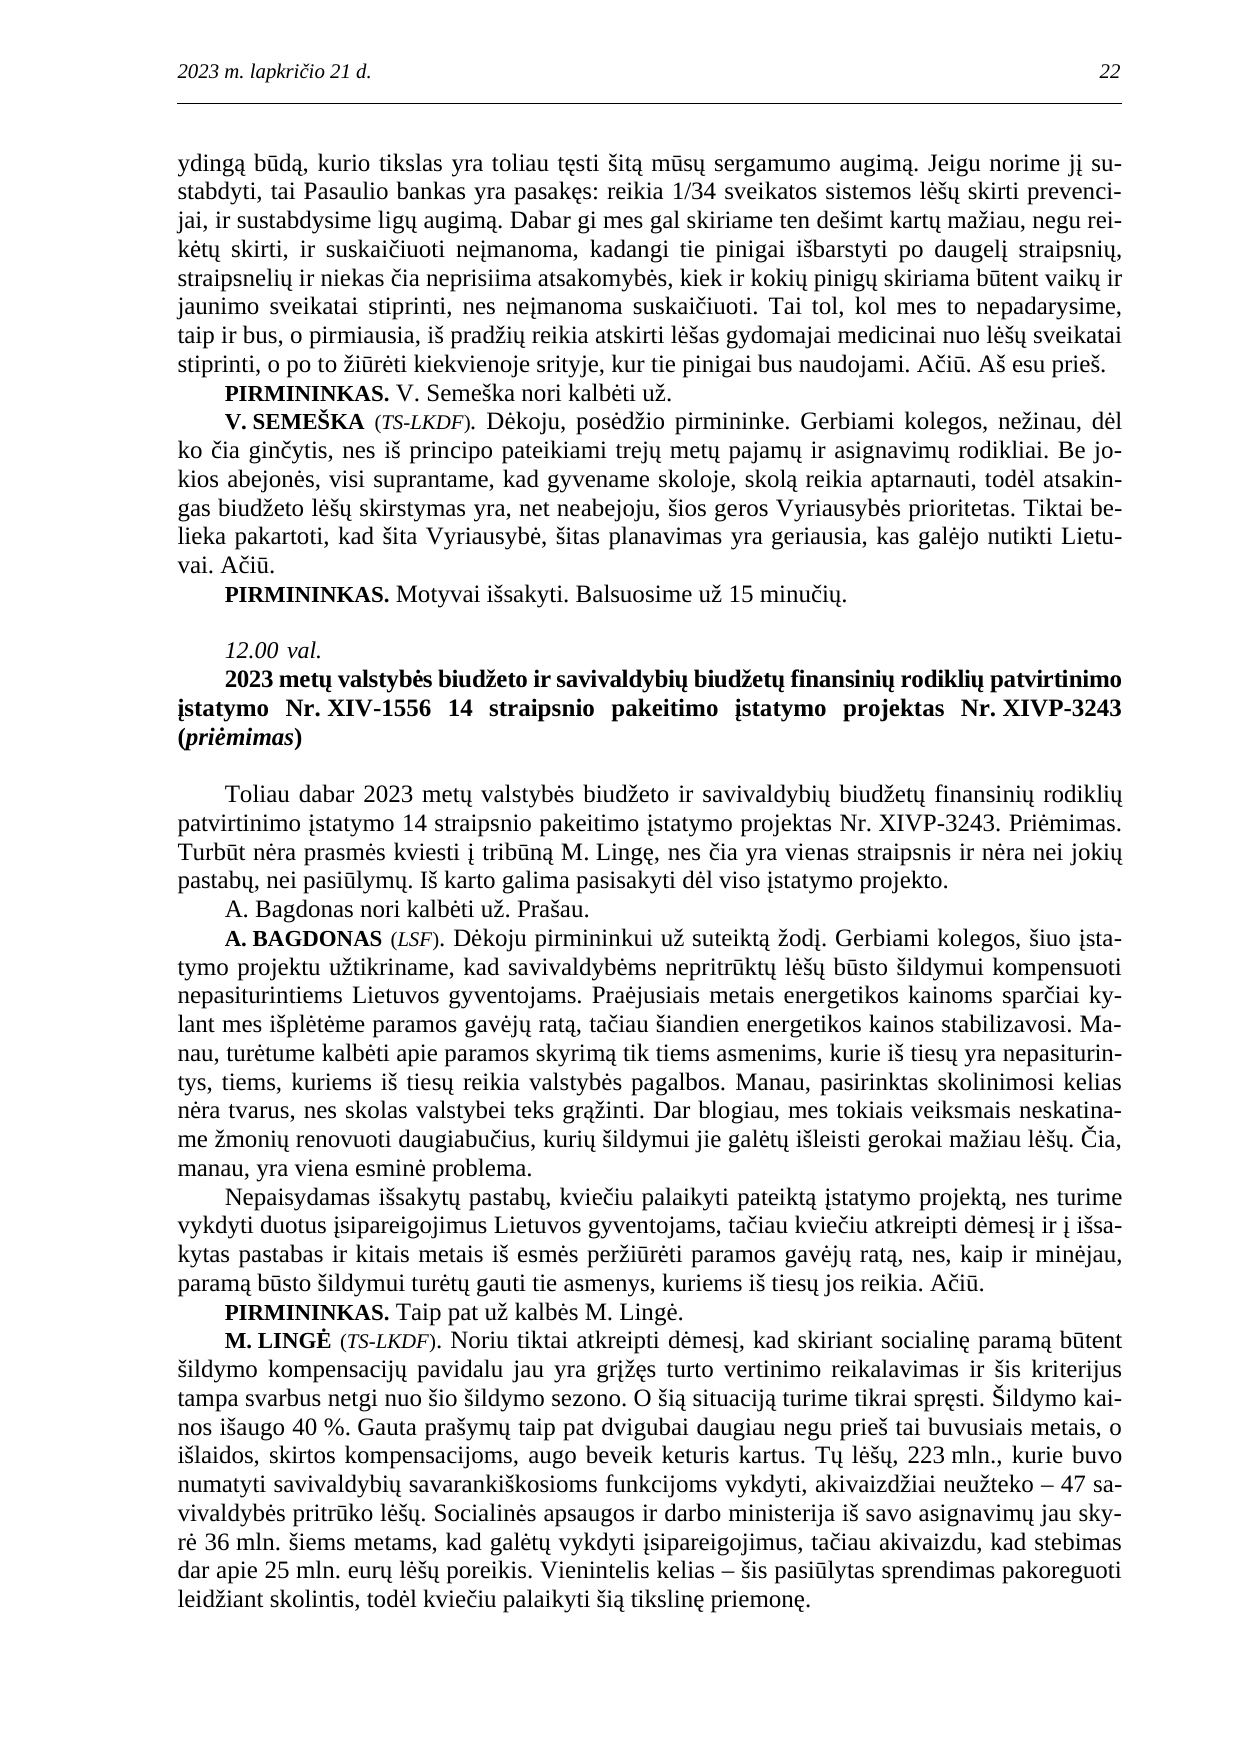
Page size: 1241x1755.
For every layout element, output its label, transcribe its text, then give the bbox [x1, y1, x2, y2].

text PIRMININKAS. Taip pat už kal­bės M. Lin­gė. [177, 1297, 1122, 1325]
text M. LINGĖ (TS-LKDF). No­riu tik­tai at­kreip­ti dė­me­sį, kad ski­riant so­cia­li­nę pa­ra­mą bū­tent šil­dy­mo kom­pen­sa­ci­jų pa­vi­da­lu jau yra grį­žęs tur­to ver­ti­ni­mo rei­ka­la­vi­mas ir šis kri­te­ri­jus tam­pa svar­bus net­gi nuo šio šil­dy­mo se­zo­no. O šią si­tu­a­ci­ją tu­ri­me tik­rai spręs­ti. Šil­dy­mo kai­nos iš­au­go 40 %. Gau­ta pra­šy­mų taip pat dvi­gu­bai dau­giau ne­gu prieš tai bu­vu­siais me­tais, o iš­lai­dos, skir­tos kom­pen­sa­ci­joms, au­go be­veik ke­tu­ris kar­tus. Tų lė­šų, 223 mln., ku­rie bu­vo nu­ma­ty­ti sa­vi­val­dy­bių sa­va­ran­kiš­ko­sioms funk­ci­joms vyk­dy­ti, aki­vaiz­džiai ne­už­te­ko – 47 sa­vi­val­dy­bės pri­trū­ko lė­šų. So­cia­li­nės ap­sau­gos ir dar­bo mi­nis­te­ri­ja iš sa­vo asig­na­vi­mų jau sky­rė 36 mln. šiems me­tams, kad ga­lė­tų vyk­dy­ti įsi­pa­rei­go­ji­mus, ta­čiau aki­vaiz­du, kad ste­bi­mas dar apie 25 mln. eu­rų lė­šų po­rei­kis. Vie­nin­te­lis ke­lias – šis pa­siū­ly­tas spren­di­mas pa­ko­re­guo­ti lei­džiant sko­lin­tis, to­dėl kvie­čiu pa­lai­ky­ti šią tiks­li­nę prie­mo­nę. [177, 1325, 1122, 1613]
text A. Bag­do­nas no­ri kal­bė­ti už. Pra­šau. [177, 894, 1122, 923]
text PIRMININKAS. V. Se­meš­ka no­ri kal­bė­ti už. [177, 378, 1122, 406]
text ydin­gą bū­dą, ku­rio tiks­las yra to­liau tęs­ti ši­tą mū­sų ser­ga­mu­mo au­gi­mą. Jei­gu no­ri­me jį su­stab­dy­ti, tai Pa­sau­lio ban­kas yra pa­sa­kęs: rei­kia 1/34 svei­ka­tos sis­te­mos lė­šų skir­ti pre­ven­ci­jai, ir su­stab­dy­si­me li­gų au­gi­mą. Da­bar gi mes gal ski­ria­me ten de­šimt kar­tų ma­žiau, ne­gu rei­kė­tų skir­ti, ir su­skai­čiuo­ti ne­įma­no­ma, ka­dan­gi tie pi­ni­gai iš­bars­ty­ti po dau­ge­lį straips­nių, straips­ne­lių ir nie­kas čia ne­pri­si­i­ma at­sa­ko­my­bės, kiek ir ko­kių pi­ni­gų ski­ria­ma bū­tent vai­kų ir jau­ni­mo svei­ka­tai stip­rin­ti, nes ne­įma­no­ma su­skai­čiuo­ti. Tai tol, kol mes to ne­pa­da­ry­si­me, taip ir bus, o pir­miau­sia, iš pra­džių rei­kia at­skir­ti lė­šas gy­do­ma­jai me­di­ci­nai nuo lė­šų svei­ka­tai stip­rin­ti, o po to žiū­rė­ti kiek­vie­no­je sri­ty­je, kur tie pi­ni­gai bus nau­do­ja­mi. Ačiū. Aš esu prieš. [177, 148, 1122, 378]
text To­liau da­bar 2023 me­tų vals­ty­bės biu­dže­to ir sa­vi­val­dy­bių biu­dže­tų fi­nan­si­nių ro­dik­lių pa­tvir­ti­ni­mo įsta­ty­mo 14 straips­nio pa­kei­ti­mo įsta­ty­mo pro­jek­tas Nr. XIVP-3243. Pri­ėmi­mas. Tur­būt nė­ra pras­mės kvies­ti į tri­bū­ną M. Lin­gę, nes čia yra vie­nas straips­nis ir nė­ra nei jo­kių pa­sta­bų, nei pa­siū­ly­mų. Iš kar­to ga­li­ma pa­si­sa­ky­ti dėl vi­so įsta­ty­mo pro­jek­to. [177, 779, 1122, 894]
text A. BAGDONAS (LSF). Dė­ko­ju pir­mi­nin­kui už su­teik­tą žo­dį. Ger­bia­mi ko­le­gos, šiuo įsta­ty­mo pro­jek­tu už­tik­ri­na­me, kad sa­vi­val­dy­bėms ne­pri­trūk­tų lė­šų būs­to šil­dy­mui kom­pen­suo­ti ne­pa­si­tu­rin­tiems Lie­tu­vos gy­ven­to­jams. Pra­ėju­siais me­tais ener­ge­ti­kos kai­noms spar­čiai ky­lant mes iš­plė­tė­me pa­ra­mos ga­vė­jų ra­tą, ta­čiau šian­dien ener­ge­ti­kos kai­nos sta­bi­li­za­vo­si. Ma­nau, tu­rė­tu­me kal­bė­ti apie pa­ra­mos sky­ri­mą tik tiems as­me­nims, ku­rie iš tie­sų yra ne­pa­si­tu­rin­tys, tiems, ku­riems iš tie­sų rei­kia vals­ty­bės pa­gal­bos. Ma­nau, pa­si­rink­tas sko­li­ni­mo­si ke­lias nė­ra tva­rus, nes sko­las vals­ty­bei teks grą­žin­ti. Dar blo­giau, mes to­kiais veiks­mais ne­ska­ti­na­me žmo­nių re­no­vuo­ti dau­gia­bu­čius, ku­rių šil­dy­mui jie ga­lė­tų iš­leis­ti ge­ro­kai ma­žiau lė­šų. Čia, ma­nau, yra vie­na es­mi­nė pro­ble­ma. [177, 923, 1122, 1182]
text Ne­pai­sy­da­mas iš­sa­ky­tų pa­sta­bų, kvie­čiu pa­lai­ky­ti pa­teik­tą įsta­ty­mo pro­jek­tą, nes tu­ri­me vyk­dy­ti duo­tus įsi­pa­rei­go­ji­mus Lie­tu­vos gy­ven­to­jams, ta­čiau kvie­čiu at­kreip­ti dė­me­sį ir į iš­sa­ky­tas pa­sta­bas ir ki­tais me­tais iš es­mės per­žiū­rė­ti pa­ra­mos ga­vė­jų ra­tą, nes, kaip ir mi­nė­jau, pa­ra­mą būs­to šil­dy­mui tu­rė­tų gau­ti tie as­me­nys, ku­riems iš tie­sų jos rei­kia. Ačiū. [177, 1182, 1122, 1297]
text 12.00 val. [224, 636, 1122, 664]
text PIRMININKAS. Mo­ty­vai iš­sa­ky­ti. Bal­suo­si­me už 15 mi­nu­čių. [177, 579, 1122, 608]
text 2023 me­tų vals­ty­bės biu­dže­to ir sa­vi­val­dy­bių biu­dže­tų fi­nan­si­nių ro­dik­lių pa­tvir­ti­ni­mo įsta­ty­mo Nr. XIV-1556 14 straips­nio pa­kei­ti­mo įsta­ty­mo pro­jek­tas Nr. XIVP-3243 (priėmi­mas) [177, 664, 1122, 750]
text V. SEMEŠKA (TS-LKDF). Dė­ko­ju, po­sė­džio pir­mi­nin­ke. Ger­bia­mi ko­le­gos, ne­ži­nau, dėl ko čia gin­čy­tis, nes iš prin­ci­po pa­tei­kia­mi tre­jų me­tų pa­ja­mų ir asig­na­vi­mų ro­dik­liai. Be jo­kios abe­jo­nės, vi­si su­pran­ta­me, kad gy­ve­na­me sko­lo­je, sko­lą rei­kia ap­tar­nau­ti, to­dėl at­sa­kin­gas biu­dže­to lė­šų skirs­ty­mas yra, net ne­abe­jo­ju, šios ge­ros Vy­riau­sy­bės pri­ori­te­tas. Tik­tai be­lie­ka pa­­kar­to­ti, kad ši­ta Vy­riau­sy­bė, ši­tas pla­na­vi­mas yra ge­riau­sia, kas ga­lė­jo nu­tik­ti Lie­tu­vai. Ačiū. [177, 406, 1122, 579]
